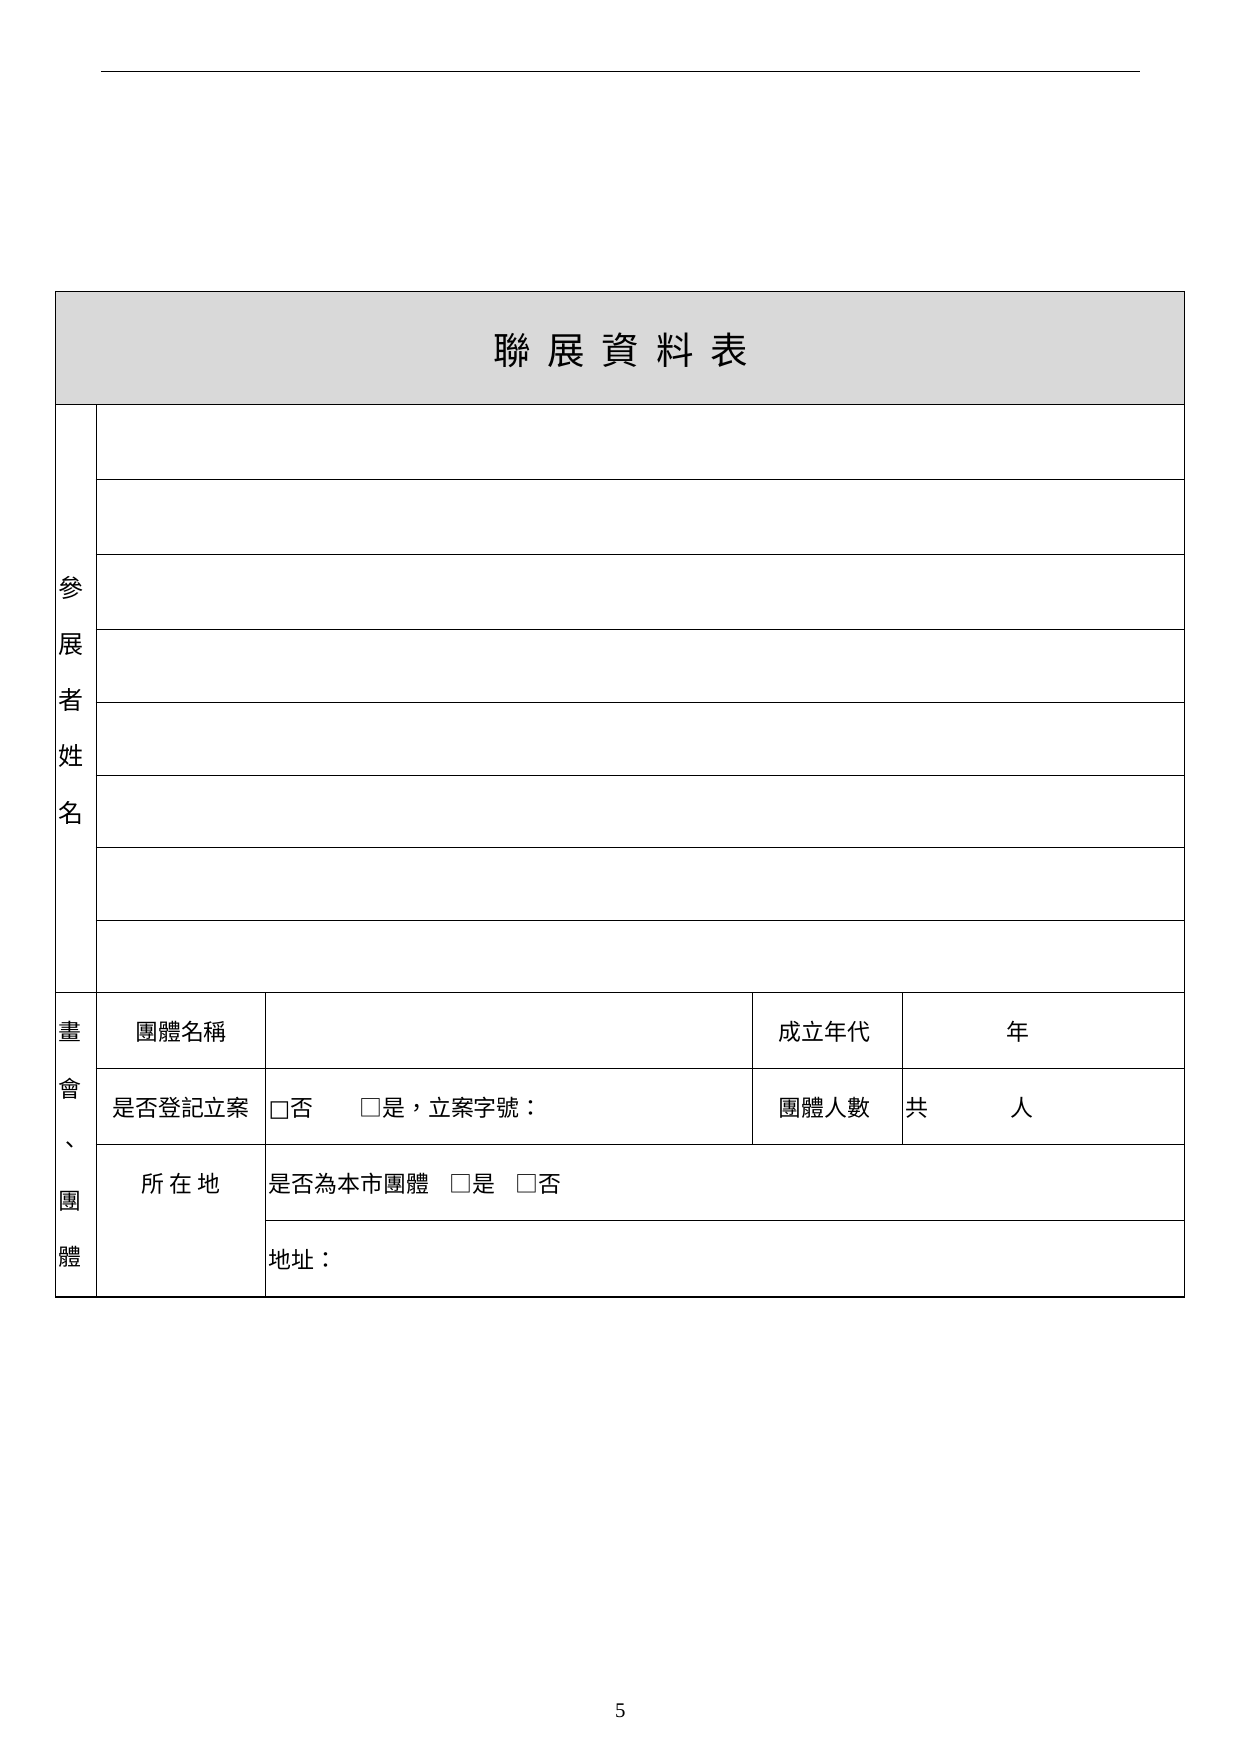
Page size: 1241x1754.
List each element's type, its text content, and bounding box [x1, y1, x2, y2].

table_cell 所 在 地 [97, 1145, 265, 1296]
table_cell [97, 703, 1184, 774]
table_cell 成立年代 [753, 993, 902, 1068]
table_cell 年 [903, 993, 1184, 1068]
table_header 聯 展 資 料 表 [56, 292, 1184, 404]
table_cell 團體人數 [753, 1069, 902, 1144]
table_cell 是否登記立案 [97, 1069, 265, 1144]
table_cell [266, 993, 752, 1068]
table_cell 地址： [266, 1221, 1184, 1296]
table_cell [97, 555, 1184, 629]
table_cell 是否為本市團體 □是 □否 [266, 1145, 1184, 1220]
table_cell [97, 776, 1184, 847]
table_cell [97, 921, 1184, 992]
table_cell [97, 405, 1184, 479]
table_cell 畫 會 、 團 體 [56, 993, 96, 1296]
table_cell [97, 630, 1184, 702]
table_cell 共 人 [903, 1069, 1184, 1144]
table_cell 參 展 者 姓 名 [56, 405, 96, 992]
table_cell 團體名稱 [97, 993, 265, 1068]
table_cell [101, 72, 1139, 253]
table_cell [97, 848, 1184, 920]
table_cell [97, 480, 1184, 554]
table_cell □否 □是，立案字號： [266, 1069, 752, 1144]
